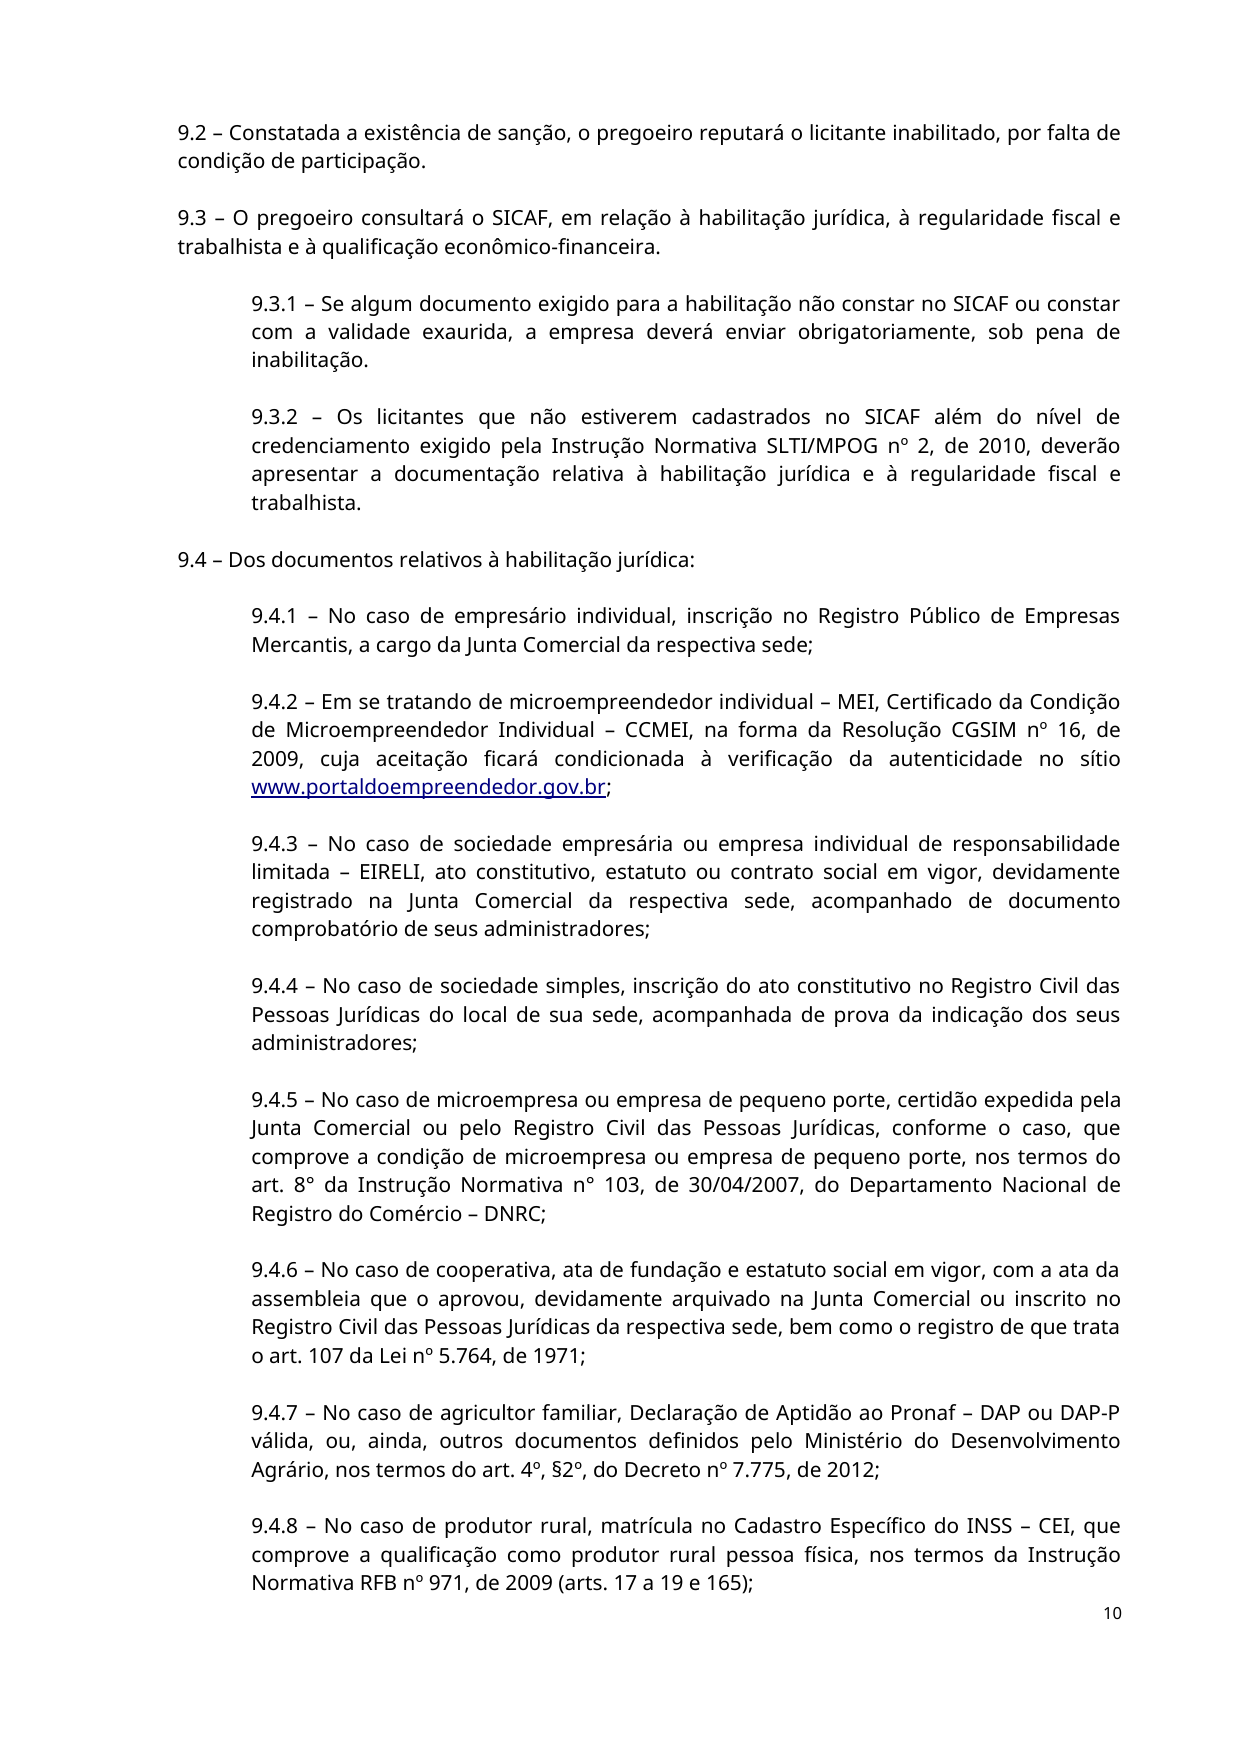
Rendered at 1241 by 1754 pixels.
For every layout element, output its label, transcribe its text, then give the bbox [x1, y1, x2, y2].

list 9.4.5 – No caso de microempresa ou empresa de pequeno porte, certidão expedida pela Junta Comercial ou pelo Registro Civil das Pessoas Jurídicas, conforme o caso, que comprove a condição de microempresa ou empresa de pequeno porte, nos termos do art. 8° da Instrução Normativa n° 103, de 30/04/2007, do Departamento Nacional de Registro do Comércio – DNRC; [251, 1085, 1122, 1227]
list 9.4.1 – No caso de empresário individual, inscrição no Registro Público de Empresas Mercantis, a cargo da Junta Comercial da respectiva sede; [251, 602, 1122, 658]
text 9.3 – O pregoeiro consultará o SICAF, em relação à habilitação jurídica, à regularidade fiscal e trabalhista e à qualificação econômico-financeira. [177, 203, 1122, 260]
list 9.4.3 – No caso de sociedade empresária ou empresa individual de responsabilidade limitada – EIRELI, ato constitutivo, estatuto ou contrato social em vigor, devidamente registrado na Junta Comercial da respectiva sede, acompanhado de documento comprobatório de seus administradores; [251, 829, 1122, 943]
text 9.4 – Dos documentos relativos à habilitação jurídica: [177, 545, 1122, 573]
list 9.4.4 – No caso de sociedade simples, inscrição do ato constitutivo no Registro Civil das Pessoas Jurídicas do local de sua sede, acompanhada de prova da indicação dos seus administradores; [251, 971, 1122, 1057]
list 9.4.7 – No caso de agricultor familiar, Declaração de Aptidão ao Pronaf – DAP ou DAP-P válida, ou, ainda, outros documentos definidos pelo Ministério do Desenvolvimento Agrário, nos termos do art. 4º, §2º, do Decreto nº 7.775, de 2012; [251, 1398, 1122, 1483]
text 9.3.1 – Se algum documento exigido para a habilitação não constar no SICAF ou constar com a validade exaurida, a empresa deverá enviar obrigatoriamente, sob pena de inabilitação. [251, 289, 1122, 374]
list 9.4.2 – Em se tratando de microempreendedor individual – MEI, Certificado da Condição de Microempreendedor Individual – CCMEI, na forma da Resolução CGSIM nº 16, de 2009, cuja aceitação ficará condicionada à verificação da autenticidade no sítio www.portaldoempreendedor.gov.br; [251, 687, 1122, 801]
list 9.4.8 – No caso de produtor rural, matrícula no Cadastro Específico do INSS – CEI, que comprove a qualificação como produtor rural pessoa física, nos termos da Instrução Normativa RFB nº 971, de 2009 (arts. 17 a 19 e 165); [251, 1512, 1122, 1597]
list 9.3.2 – Os licitantes que não estiverem cadastrados no SICAF além do nível de credenciamento exigido pela Instrução Normativa SLTI/MPOG nº 2, de 2010, deverão apresentar a documentação relativa à habilitação jurídica e à regularidade fiscal e trabalhista. [251, 402, 1122, 516]
list 9.2 – Constatada a existência de sanção, o pregoeiro reputará o licitante inabilitado, por falta de condição de participação. [177, 118, 1122, 175]
list 9.4.6 – No caso de cooperativa, ata de fundação e estatuto social em vigor, com a ata da assembleia que o aprovou, devidamente arquivado na Junta Comercial ou inscrito no Registro Civil das Pessoas Jurídicas da respectiva sede, bem como o registro de que trata o art. 107 da Lei nº 5.764, de 1971; [251, 1256, 1122, 1369]
